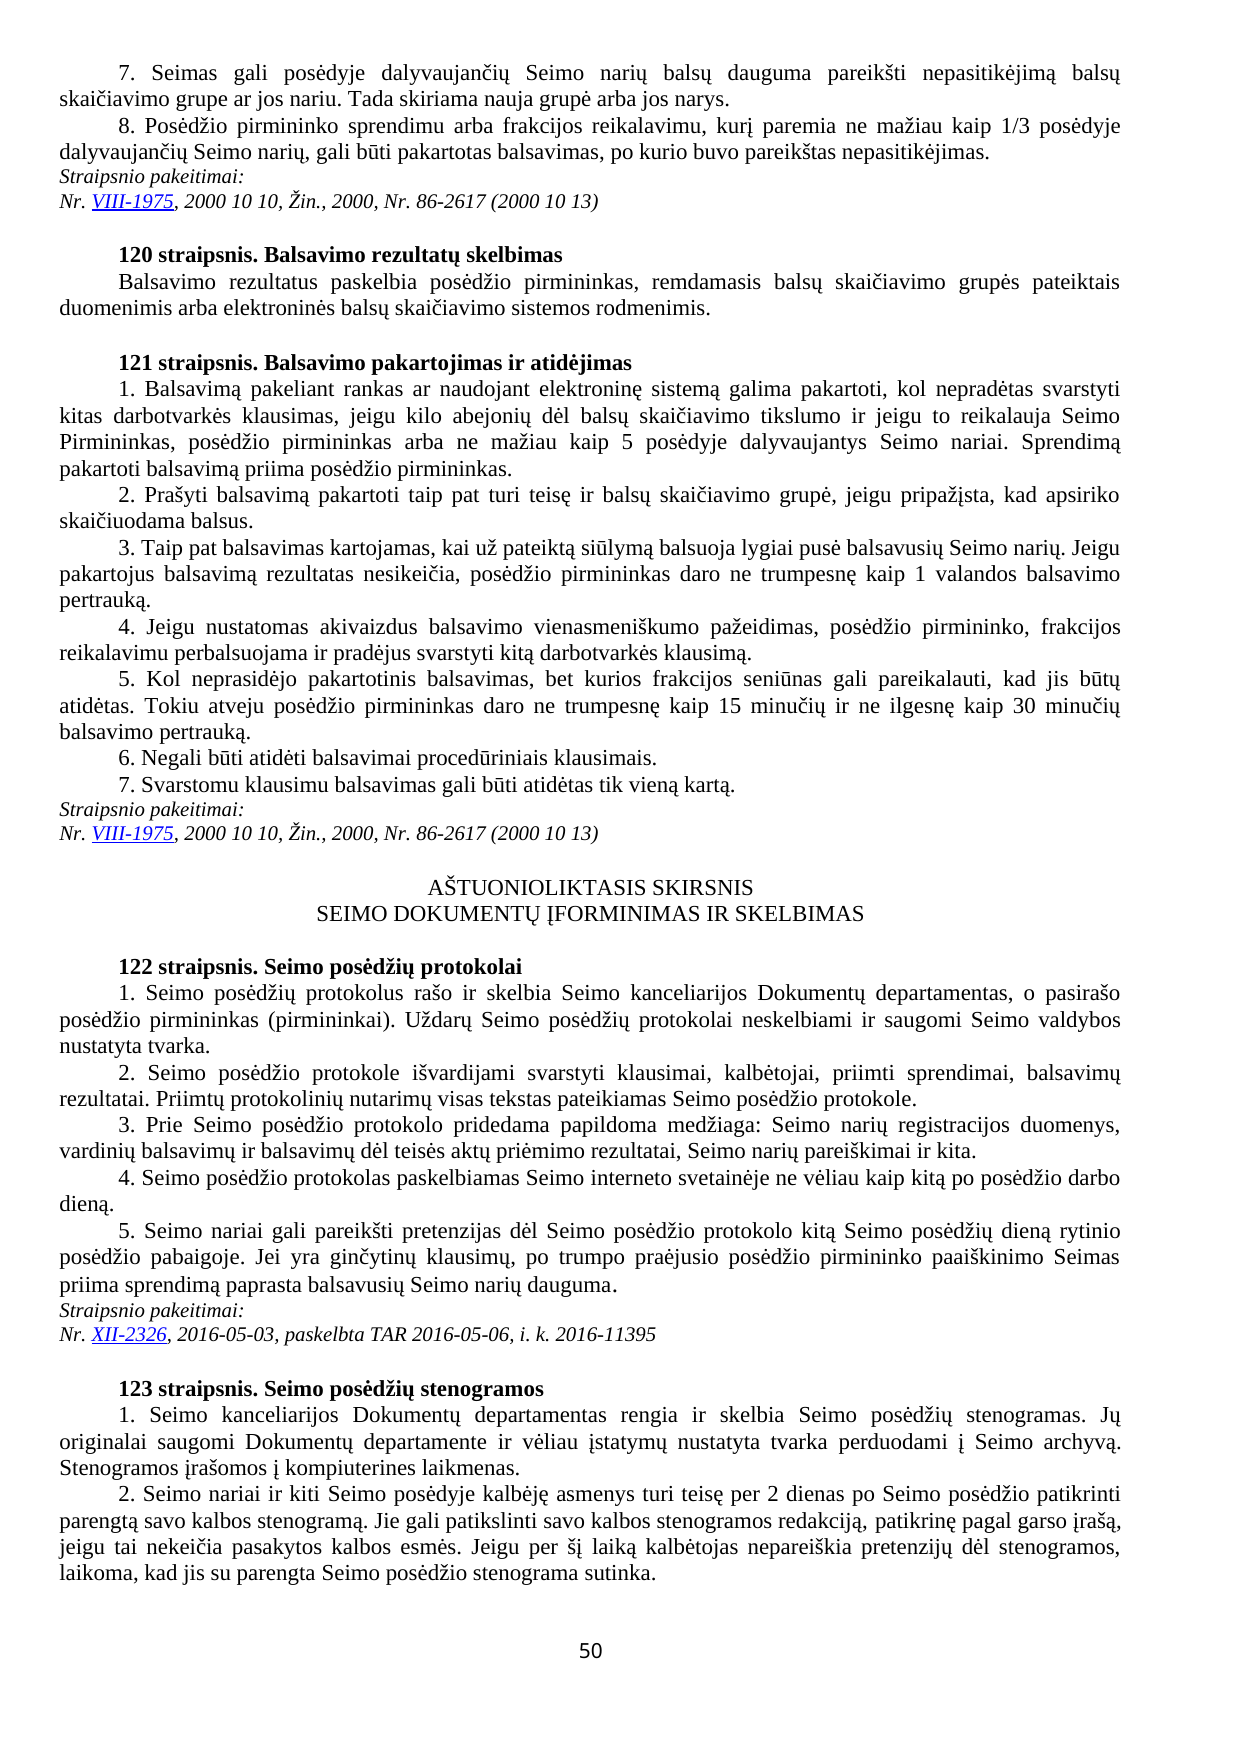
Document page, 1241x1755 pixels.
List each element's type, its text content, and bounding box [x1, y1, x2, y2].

text 121 straipsnis. Balsavimo pakartojimas ir atidėjimas [59, 349, 1122, 376]
text Straipsnio pakeitimai: [59, 1298, 1122, 1322]
text 2. Seimo nariai ir kiti Seimo posėdyje kalbėję asmenys turi teisę per 2 dienas po Seimo posėdžio patikrinti parengtą savo kalbos stenogramą. Jie gali patikslinti savo kalbos stenogramos redakciją, patikrinę pagal garso įrašą, jeigu tai nekeičia pasakytos kalbos esmės. Jeigu per šį laiką kalbėtojas nepareiškia pretenzijų dėl stenogramos, laikoma, kad jis su parengta Seimo posėdžio stenograma sutinka. [59, 1480, 1122, 1586]
text 4. Jeigu nustatomas akivaizdus balsavimo vienasmeniškumo pažeidimas, posėdžio pirmininko, frakcijos reikalavimu perbalsuojama ir pradėjus svarstyti kitą darbotvarkės klausimą. [59, 613, 1122, 665]
text SEIMO DOKUMENTŲ ĮFORMINIMAS IR SKELBIMAS [59, 900, 1122, 927]
text Straipsnio pakeitimai: [59, 164, 1122, 188]
text 1. Balsavimą pakeliant rankas ar naudojant elektroninę sistemą galima pakartoti, kol nepradėtas svarstyti kitas darbotvarkės klausimas, jeigu kilo abejonių dėl balsų skaičiavimo tikslumo ir jeigu to reikalauja Seimo Pirmininkas, posėdžio pirmininkas arba ne mažiau kaip 5 posėdyje dalyvaujantys Seimo nariai. Sprendimą pakartoti balsavimą priima posėdžio pirmininkas. [59, 376, 1122, 481]
text Nr. VIII-1975, 2000 10 10, Žin., 2000, Nr. 86-2617 (2000 10 13) [59, 821, 1122, 845]
text Nr. XII-2326, 2016-05-03, paskelbta TAR 2016-05-06, i. k. 2016-11395 [59, 1322, 1122, 1346]
text 120 straipsnis. Balsavimo rezultatų skelbimas [59, 241, 1122, 268]
text 1. Seimo kanceliarijos Dokumentų departamentas rengia ir skelbia Seimo posėdžių stenogramas. Jų originalai saugomi Dokumentų departamente ir vėliau įstatymų nustatyta tvarka perduodami į Seimo archyvą. Stenogramos įrašomos į kompiuterines laikmenas. [59, 1401, 1122, 1480]
text AŠTUONIOLIKTASIS SKIRSNIS [59, 874, 1122, 900]
text 1. Seimo posėdžių protokolus rašo ir skelbia Seimo kanceliarijos Dokumentų departamentas, o pasirašo posėdžio pirmininkas (pirmininkai). Uždarų Seimo posėdžių protokolai neskelbiami ir saugomi Seimo valdybos nustatyta tvarka. [59, 979, 1122, 1058]
text 5. Kol neprasidėjo pakartotinis balsavimas, bet kurios frakcijos seniūnas gali pareikalauti, kad jis būtų atidėtas. Tokiu atveju posėdžio pirmininkas daro ne trumpesnę kaip 15 minučių ir ne ilgesnę kaip 30 minučių balsavimo pertrauką. [59, 665, 1122, 744]
text 5. Seimo nariai gali pareikšti pretenzijas dėl Seimo posėdžio protokolo kitą Seimo posėdžių dieną rytinio posėdžio pabaigoje. Jei yra ginčytinų klausimų, po trumpo praėjusio posėdžio pirmininko paaiškinimo Seimas priima sprendimą paprasta balsavusių Seimo narių dauguma. [59, 1217, 1122, 1298]
text 6. Negali būti atidėti balsavimai procedūriniais klausimais. [59, 744, 1122, 771]
text 4. Seimo posėdžio protokolas paskelbiamas Seimo interneto svetainėje ne vėliau kaip kitą po posėdžio darbo dieną. [59, 1164, 1122, 1217]
text 3. Prie Seimo posėdžio protokolo pridedama papildoma medžiaga: Seimo narių registracijos duomenys, vardinių balsavimų ir balsavimų dėl teisės aktų priėmimo rezultatai, Seimo narių pareiškimai ir kita. [59, 1111, 1122, 1164]
text Nr. VIII-1975, 2000 10 10, Žin., 2000, Nr. 86-2617 (2000 10 13) [59, 188, 1122, 213]
text 123 straipsnis. Seimo posėdžių stenogramos [59, 1375, 1122, 1401]
text 8. Posėdžio pirmininko sprendimu arba frakcijos reikalavimu, kurį paremia ne mažiau kaip 1/3 posėdyje dalyvaujančių Seimo narių, gali būti pakartotas balsavimas, po kurio buvo pareikštas nepasitikėjimas. [59, 112, 1122, 164]
text 7. Seimas gali posėdyje dalyvaujančių Seimo narių balsų dauguma pareikšti nepasitikėjimą balsų skaičiavimo grupe ar jos nariu. Tada skiriama nauja grupė arba jos narys. [59, 59, 1122, 112]
text 2. Prašyti balsavimą pakartoti taip pat turi teisę ir balsų skaičiavimo grupė, jeigu pripažįsta, kad apsiriko skaičiuodama balsus. [59, 481, 1122, 534]
text Balsavimo rezultatus paskelbia posėdžio pirmininkas, remdamasis balsų skaičiavimo grupės pateiktais duomenimis arba elektroninės balsų skaičiavimo sistemos rodmenimis. [59, 268, 1122, 320]
text 3. Taip pat balsavimas kartojamas, kai už pateiktą siūlymą balsuoja lygiai pusė balsavusių Seimo narių. Jeigu pakartojus balsavimą rezultatas nesikeičia, posėdžio pirmininkas daro ne trumpesnę kaip 1 valandos balsavimo pertrauką. [59, 534, 1122, 613]
text 2. Seimo posėdžio protokole išvardijami svarstyti klausimai, kalbėtojai, priimti sprendimai, balsavimų rezultatai. Priimtų protokolinių nutarimų visas tekstas pateikiamas Seimo posėdžio protokole. [59, 1058, 1122, 1111]
text Straipsnio pakeitimai: [59, 797, 1122, 821]
text 122 straipsnis. Seimo posėdžių protokolai [59, 953, 1122, 979]
text 7. Svarstomu klausimu balsavimas gali būti atidėtas tik vieną kartą. [59, 771, 1122, 797]
